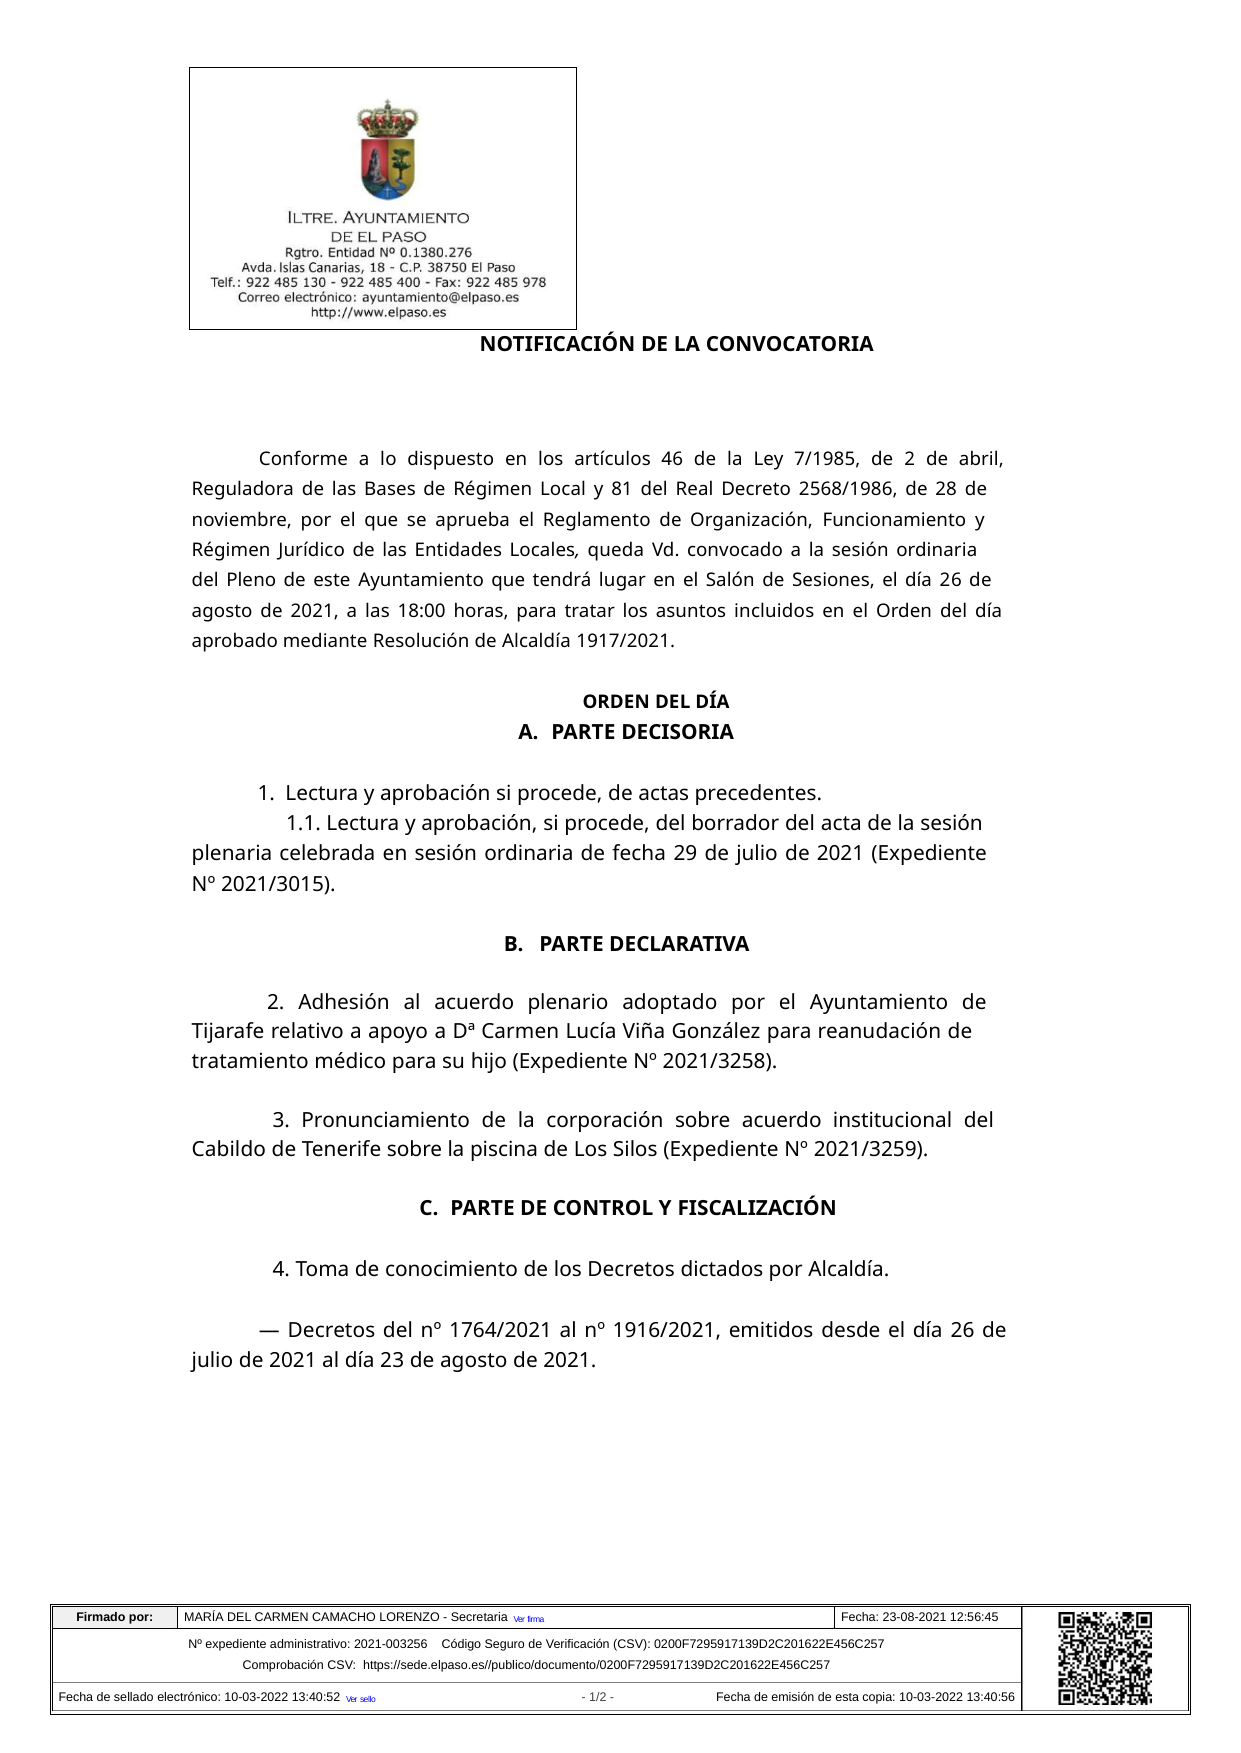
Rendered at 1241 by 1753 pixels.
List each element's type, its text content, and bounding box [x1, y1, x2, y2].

text 4 [272, 1273, 284, 1281]
text 3 [272, 1107, 284, 1132]
text Fecha de sellado electrónico: 10-03-2022 13:40:52 Ver sello [58, 1690, 403, 1704]
text B. PARTE DECLARATIVA [503, 932, 767, 957]
picture [190, 68, 576, 329]
text Comprobación CSV: https://sede.elpaso.es//publico/documento/0200F7295917139D2C201622E456C257 [242, 1658, 910, 1672]
text julio de 2021 al día 23 de agosto de 2021. [191, 1347, 635, 1372]
text 4 [272, 1256, 284, 1271]
text plenaria celebrada en sesión ordinaria de fecha 29 de julio de 2021 (Expediente [191, 841, 1049, 866]
text noviembre, por el que se aprueba el Reglamento de Organización, Funcionamiento y [191, 508, 1049, 531]
text del Pleno de este Ayuntamiento que tendrá lugar en el Salón de Sesiones, el día 26 de [191, 569, 1049, 591]
text 1 [257, 780, 269, 805]
text Cabildo de Tenerife sobre la piscina de Los Silos (Expediente Nº 2021/3259). [191, 1137, 976, 1162]
text MARÍA DEL CARMEN CAMACHO LORENZO - Secretaria Ver firma [184, 1610, 573, 1624]
text tratamiento médico para su hijo (Expediente Nº 2021/3258). [191, 1048, 1049, 1073]
text Reguladora de las Bases de Régimen Local y 81 del Real Decreto 2568/1986, de 28 de [191, 478, 1049, 500]
text Conforme a lo dispuesto en los artículos 46 de la Ley 7/1985, de 2 de abril, [259, 447, 1049, 470]
text Firmado por: [76, 1610, 172, 1624]
text 2. Adhesión al acuerdo plenario adoptado por el Ayuntamiento de [267, 989, 1049, 1014]
text — [259, 1317, 287, 1342]
text . Toma de conocimiento de los Decretos dictados por Alcaldía. [284, 1256, 953, 1281]
text C. PARTE DE CONTROL Y FISCALIZACIÓN [419, 1195, 851, 1220]
text Tijarafe relativo a apoyo a Dª Carmen Lucía Viña González para reanudación de [191, 1019, 1049, 1044]
text A. PARTE DECISORIA [518, 719, 752, 744]
text Nº expediente administrativo: 2021-003256 Código Seguro de Verificación (CSV): 0200F7295917139D2C201622E456C257 [188, 1638, 910, 1652]
text Fecha de emisión de esta copia: 10-03-2022 13:40:56 [716, 1690, 1040, 1704]
text aprobado mediante Resolución de Alcaldía 1917/2021. [191, 630, 1049, 652]
text . Pronunciamiento de la corporación sobre acuerdo institucional del [284, 1107, 1049, 1132]
text agosto de 2021, a las 18:00 horas, para tratar los asuntos incluidos en el Orden del día [191, 599, 1049, 622]
text 4 [275, 1263, 280, 1271]
picture [51, 1605, 1190, 1714]
text Nº 2021/3015). [191, 871, 1049, 896]
text 1.1. Lectura y aprobación, si procede, del borrador del acta de la sesión [286, 810, 1048, 835]
text - 1/2 - [581, 1691, 633, 1705]
text . Lectura y aprobación si procede, de actas precedentes. [269, 780, 1048, 805]
text NOTIFICACIÓN DE LA CONVOCATORIA [479, 331, 896, 356]
text Decretos del nº 1764/2021 al nº 1916/2021, emitidos desde el día 26 de [287, 1317, 1049, 1342]
text Régimen Jurídico de las Entidades Locales, queda Vd. convocado a la sesión ordinaria [191, 539, 1049, 561]
text Fecha: 23-08-2021 12:56:45 [841, 1610, 1022, 1624]
text ORDEN DEL DÍA [582, 690, 746, 713]
